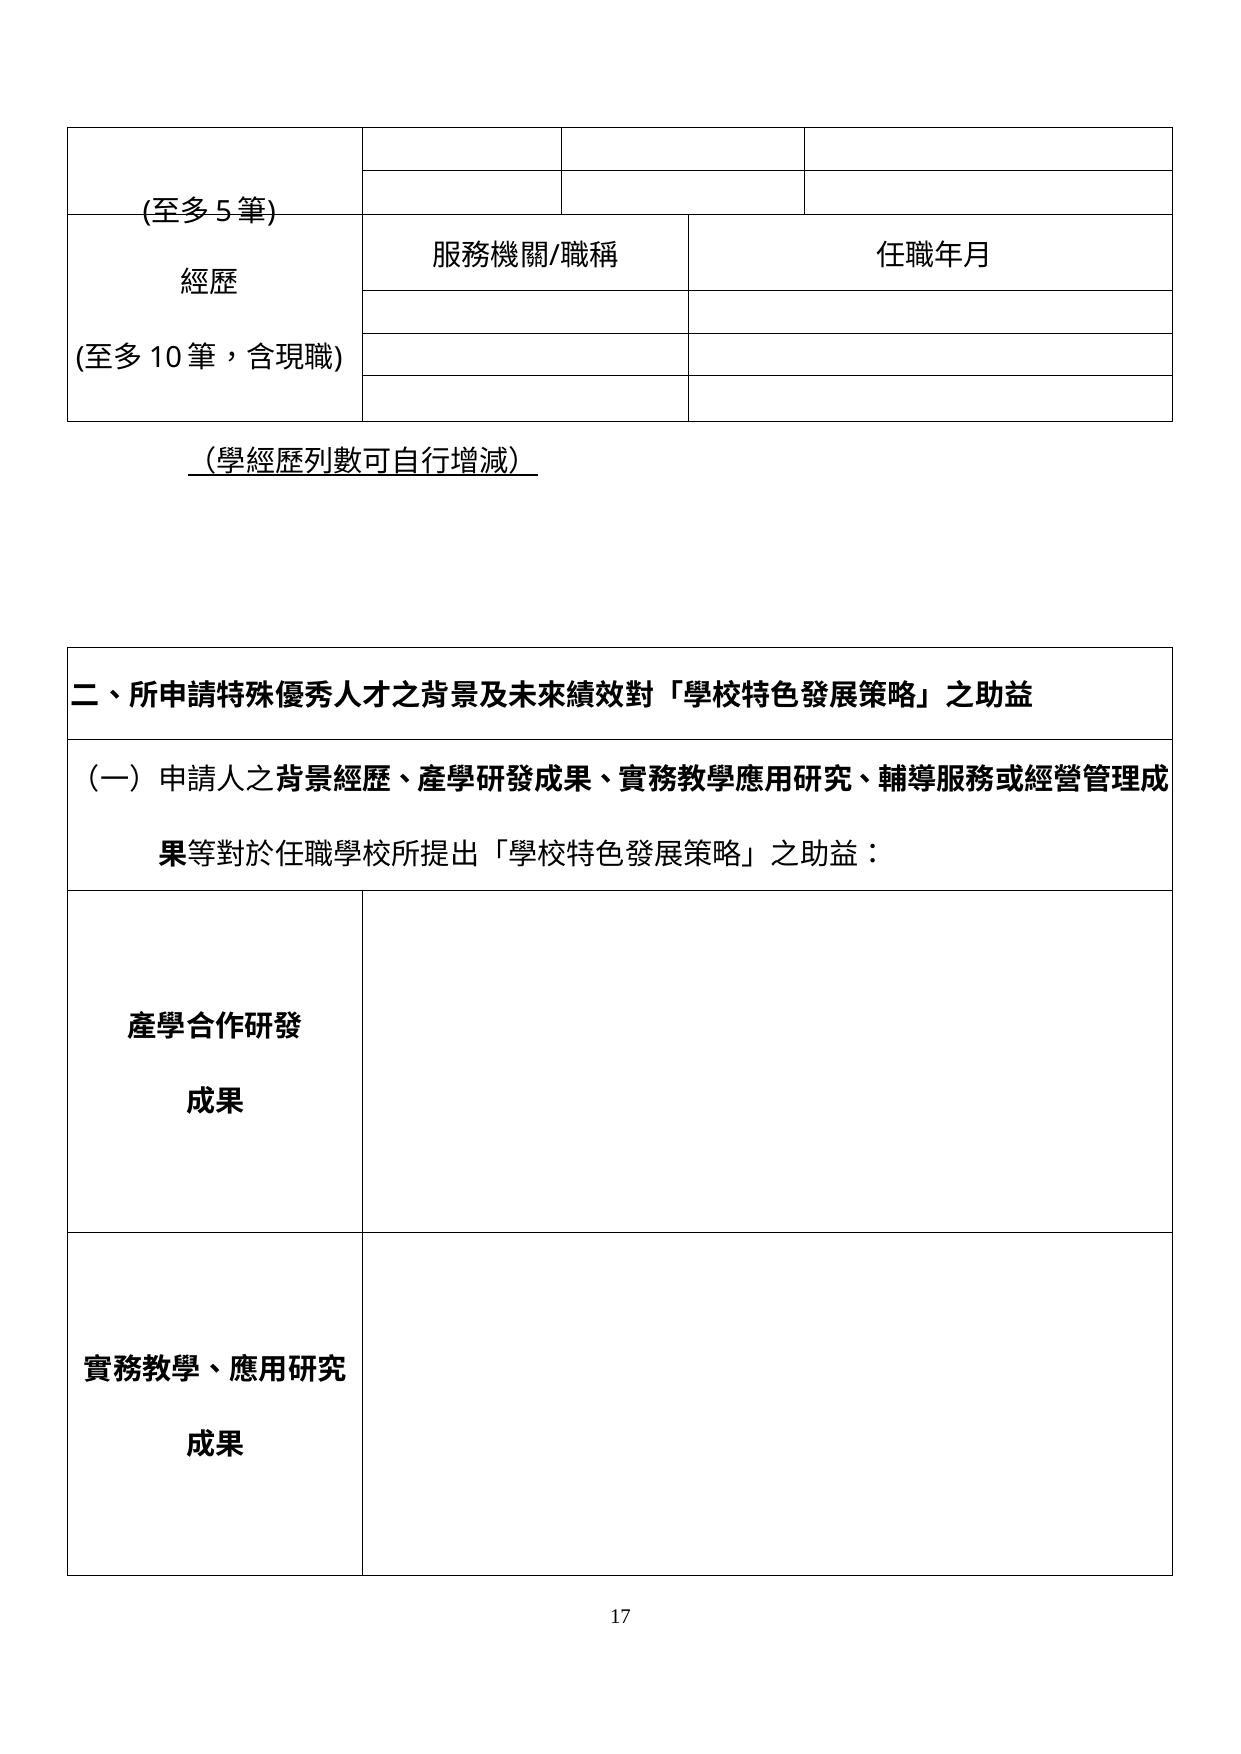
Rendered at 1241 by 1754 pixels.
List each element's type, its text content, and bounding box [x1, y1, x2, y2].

table_cell [562, 171, 804, 214]
table_cell [363, 291, 688, 333]
table_cell [363, 891, 1172, 1232]
table_cell [689, 334, 1172, 375]
table_cell [805, 171, 1172, 214]
table_cell [363, 1233, 1172, 1575]
table_cell 實務教學、應用研究 成果 [68, 1233, 362, 1575]
table_cell 產學合作研發 成果 [68, 891, 362, 1232]
text （學經歷列數可自行增減） [187, 422, 1053, 497]
table_header 二、所申請特殊優秀人才之背景及未來績效對「學校特色發展策略」之助益 [68, 648, 1172, 738]
table_cell [689, 376, 1172, 421]
table_cell (至多5筆) [68, 128, 362, 214]
table_cell 任職年月 [689, 215, 1172, 290]
table_cell [363, 171, 561, 214]
table_cell [805, 128, 1172, 170]
table_cell [363, 128, 561, 170]
table_cell 經歷 (至多10筆，含現職) [68, 215, 362, 421]
table_cell [363, 376, 688, 421]
table_cell 服務機關/職稱 [363, 215, 688, 290]
table_cell [562, 128, 804, 170]
table_cell （一）申請人之背景經歷、產學研發成果、實務教學應用研究、輔導服務或經營管理成果等對於任職學校所提出「學校特色發展策略」之助益： [68, 740, 1172, 889]
table_cell [363, 334, 688, 375]
table_cell [689, 291, 1172, 333]
